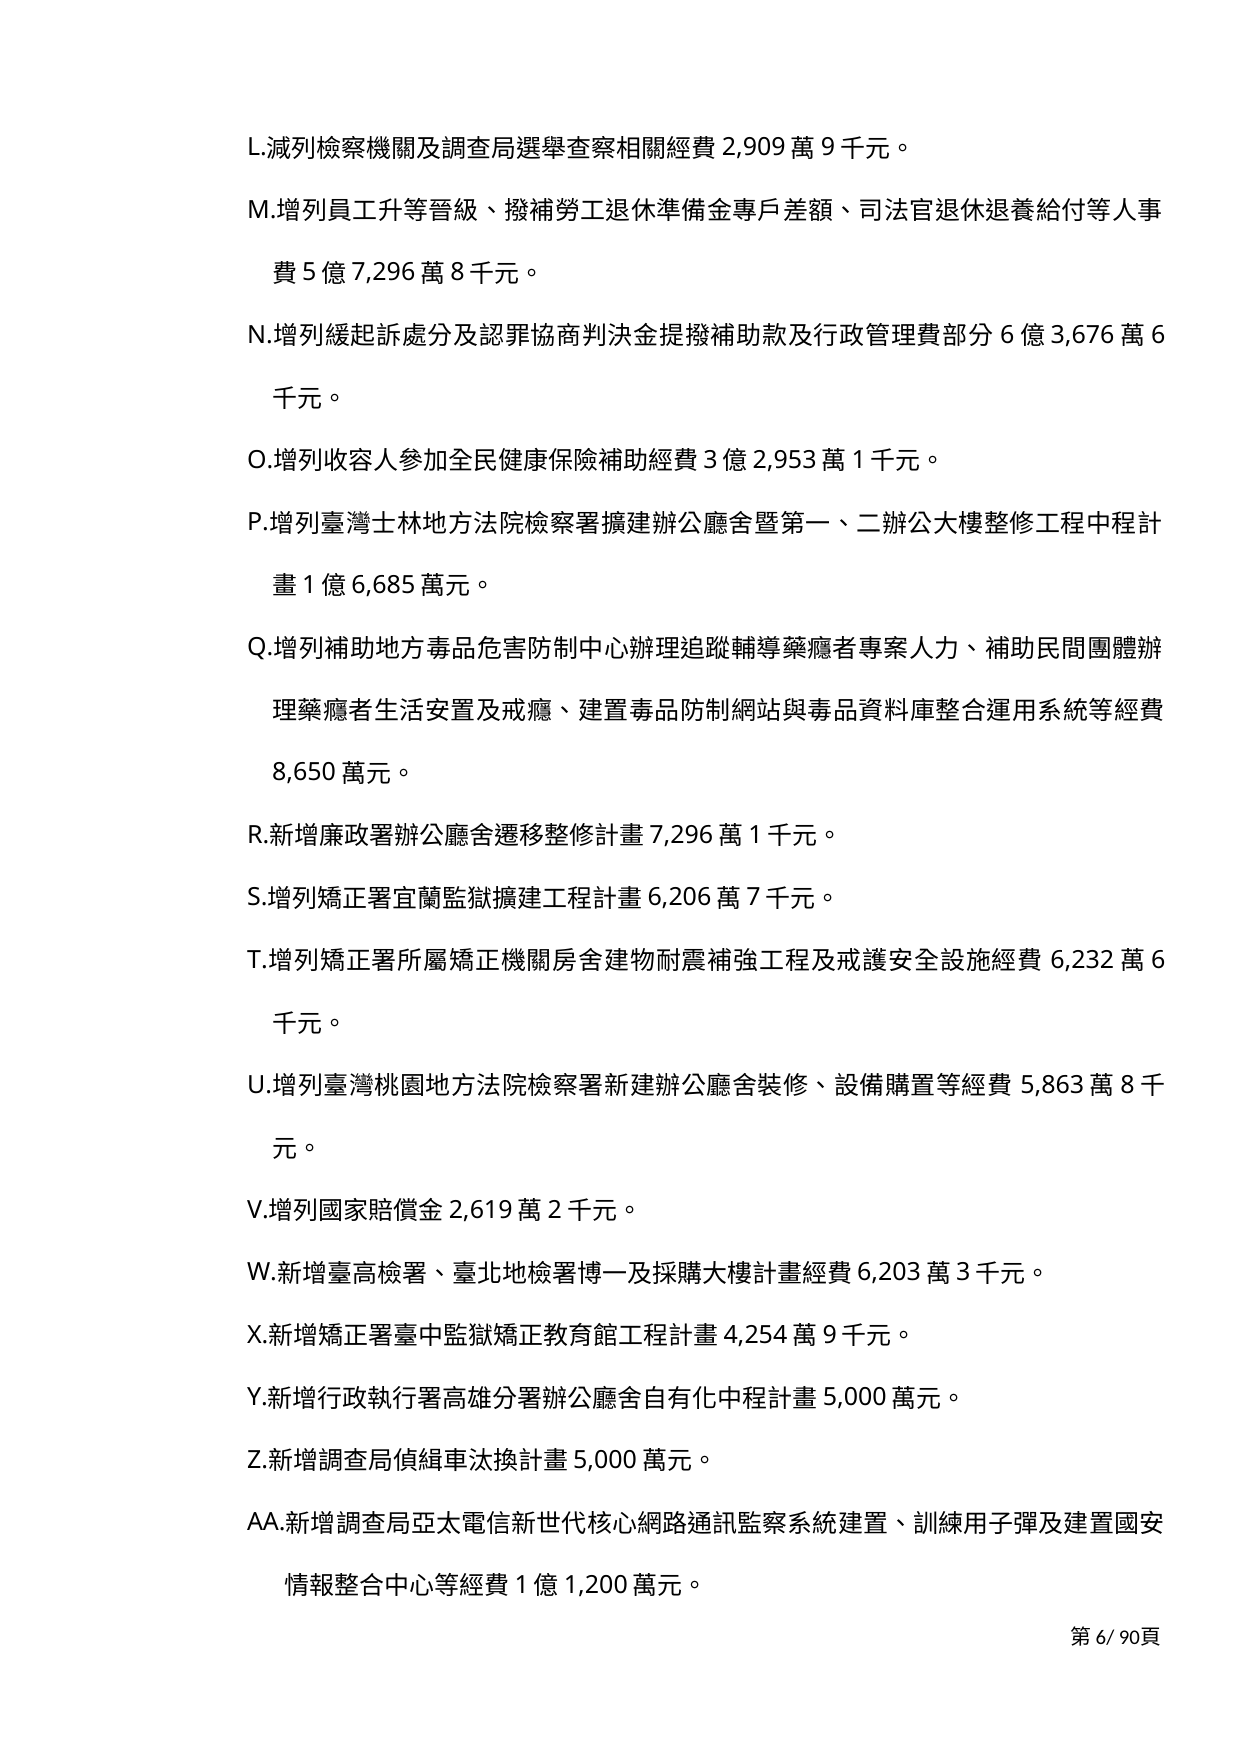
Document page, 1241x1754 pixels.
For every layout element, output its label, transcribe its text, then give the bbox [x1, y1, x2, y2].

text Y.新增行政執行署高雄分署辦公廳舍自有化中程計畫5,000萬元。 [247, 1354, 1165, 1417]
text Q.增列補助地方毒品危害防制中心辦理追蹤輔導藥癮者專案人力、補助民間團體辦理藥癮者生活安置及戒癮、建置毒品防制網站與毒品資料庫整合運用系統等經費8,650萬元。 [247, 604, 1165, 792]
text S.增列矯正署宜蘭監獄擴建工程計畫6,206萬7千元。 [247, 854, 1165, 917]
text M.增列員工升等晉級、撥補勞工退休準備金專戶差額、司法官退休退養給付等人事費5億7,296萬8千元。 [247, 167, 1165, 292]
text T.增列矯正署所屬矯正機關房舍建物耐震補強工程及戒護安全設施經費6,232萬6千元。 [247, 917, 1165, 1042]
text Z.新增調查局偵緝車汰換計畫5,000萬元。 [247, 1417, 1165, 1479]
text X.新增矯正署臺中監獄矯正教育館工程計畫4,254萬9千元。 [247, 1292, 1165, 1354]
text N.增列緩起訴處分及認罪協商判決金提撥補助款及行政管理費部分6億3,676萬6千元。 [247, 292, 1165, 417]
text AA.新增調查局亞太電信新世代核心網路通訊監察系統建置、訓練用子彈及建置國安情報整合中心等經費1億1,200萬元。 [247, 1479, 1165, 1604]
text O.增列收容人參加全民健康保險補助經費3億2,953萬1千元。 [247, 417, 1165, 479]
text U.增列臺灣桃園地方法院檢察署新建辦公廳舍裝修、設備購置等經費5,863萬8千元。 [247, 1042, 1165, 1167]
text L.減列檢察機關及調查局選舉查察相關經費2,909萬9千元。 [247, 104, 1165, 167]
text W.新增臺高檢署、臺北地檢署博一及採購大樓計畫經費6,203萬3千元。 [247, 1229, 1165, 1292]
text P.增列臺灣士林地方法院檢察署擴建辦公廳舍暨第一、二辦公大樓整修工程中程計畫1億6,685萬元。 [247, 479, 1165, 604]
text R.新增廉政署辦公廳舍遷移整修計畫7,296萬1千元。 [247, 792, 1165, 854]
text V.增列國家賠償金2,619萬2千元。 [247, 1167, 1165, 1229]
